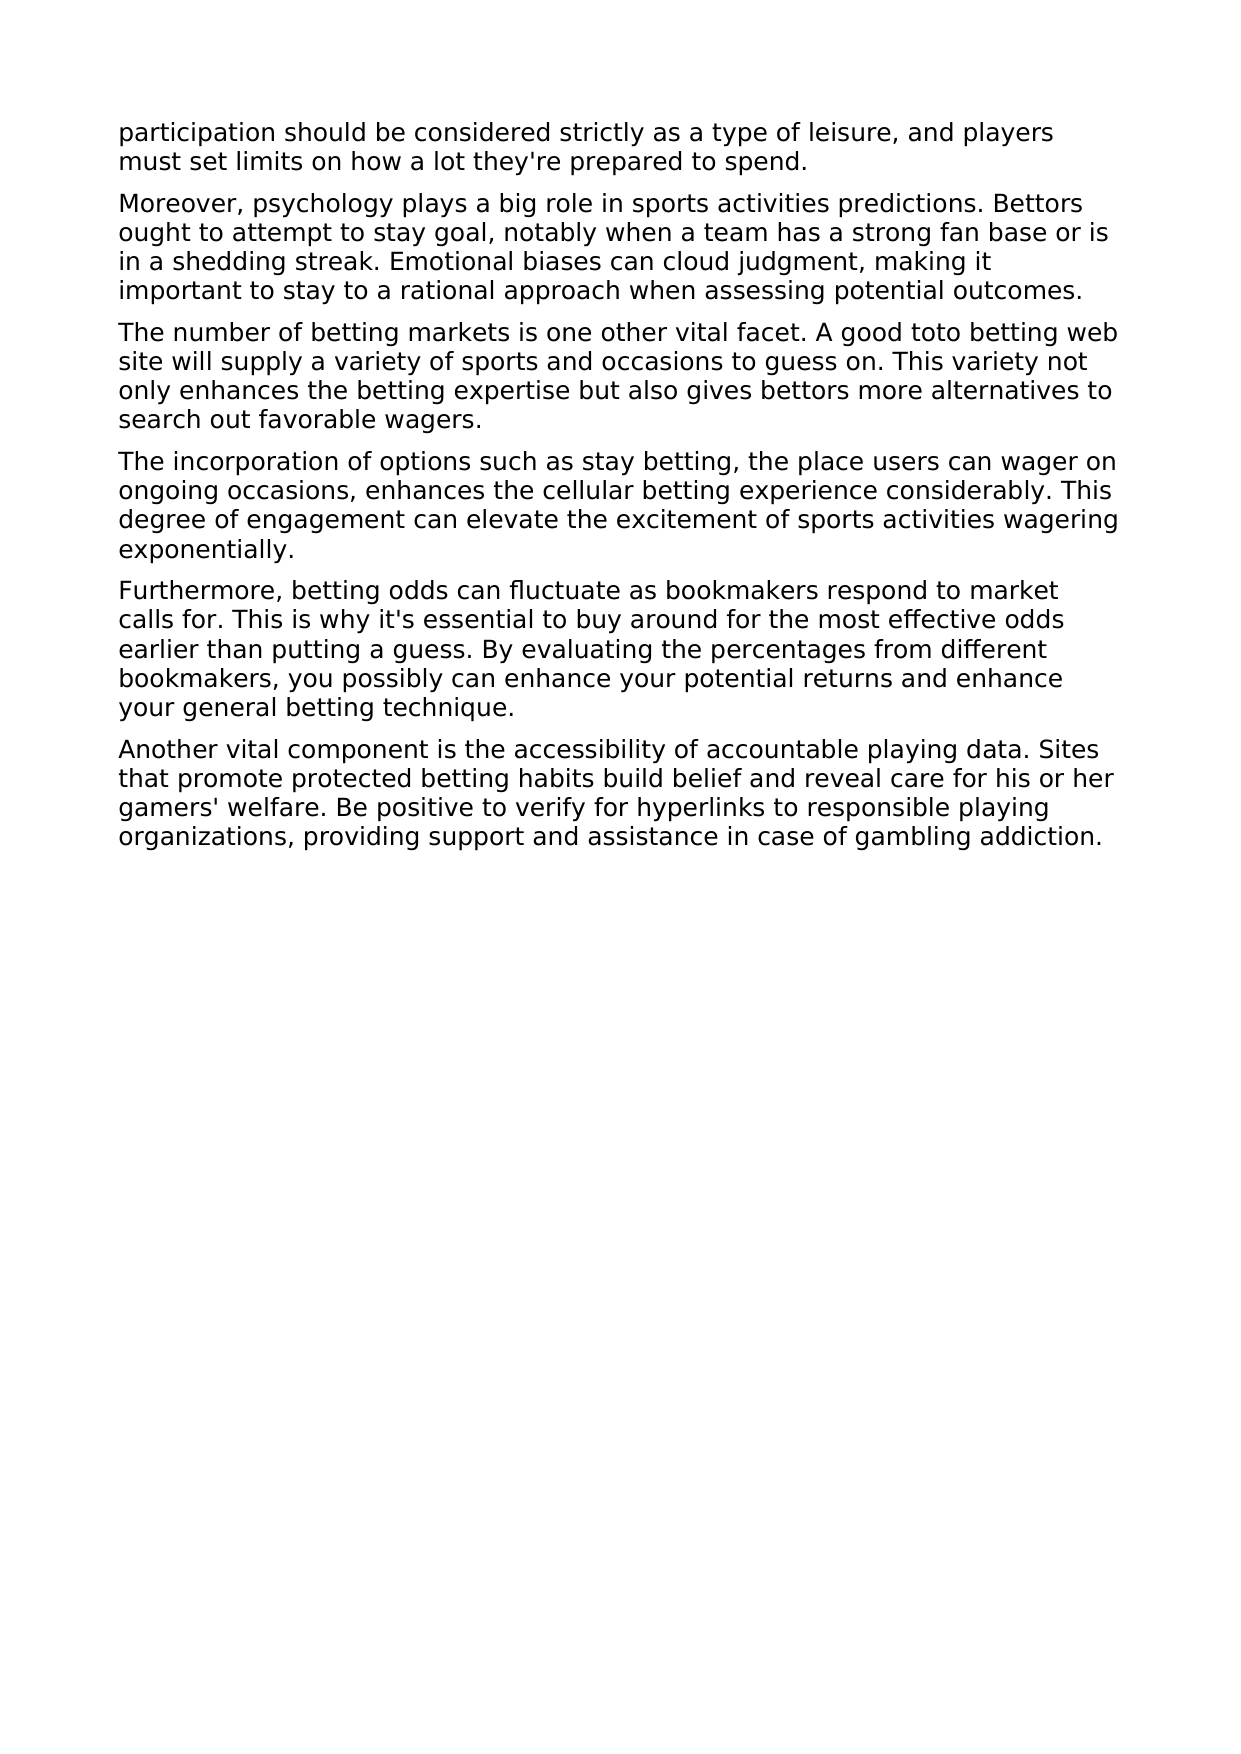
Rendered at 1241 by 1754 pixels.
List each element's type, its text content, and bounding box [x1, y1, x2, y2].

text Moreover, psychology plays a big role in sports activities predictions. Bettors ought to attempt to stay goal, notably when a team has a strong fan base or is in a shedding streak. Emotional biases can cloud judgment, making it important to stay to a rational approach when assessing potential outcomes. [118, 189, 1122, 306]
text Furthermore, betting odds can fluctuate as bookmakers respond to market calls for. This is why it's essential to buy around for the most effective odds earlier than putting a guess. By evaluating the percentages from different bookmakers, you possibly can enhance your potential returns and enhance your general betting technique. [118, 576, 1122, 722]
text participation should be considered strictly as a type of leisure, and players must set limits on how a lot they're prepared to spend. [118, 118, 1122, 176]
text Another vital component is the accessibility of accountable playing data. Sites that promote protected betting habits build belief and reveal care for his or her gamers' welfare. Be positive to verify for hyperlinks to responsible playing organizations, providing support and assistance in case of gambling addiction. [118, 735, 1122, 851]
text The number of betting markets is one other vital facet. A good toto betting web site will supply a variety of sports and occasions to guess on. This variety not only enhances the betting expertise but also gives bettors more alternatives to search out favorable wagers. [118, 318, 1122, 435]
text The incorporation of options such as stay betting, the place users can wager on ongoing occasions, enhances the cellular betting experience considerably. This degree of engagement can elevate the excitement of sports activities wagering exponentially. [118, 447, 1122, 564]
